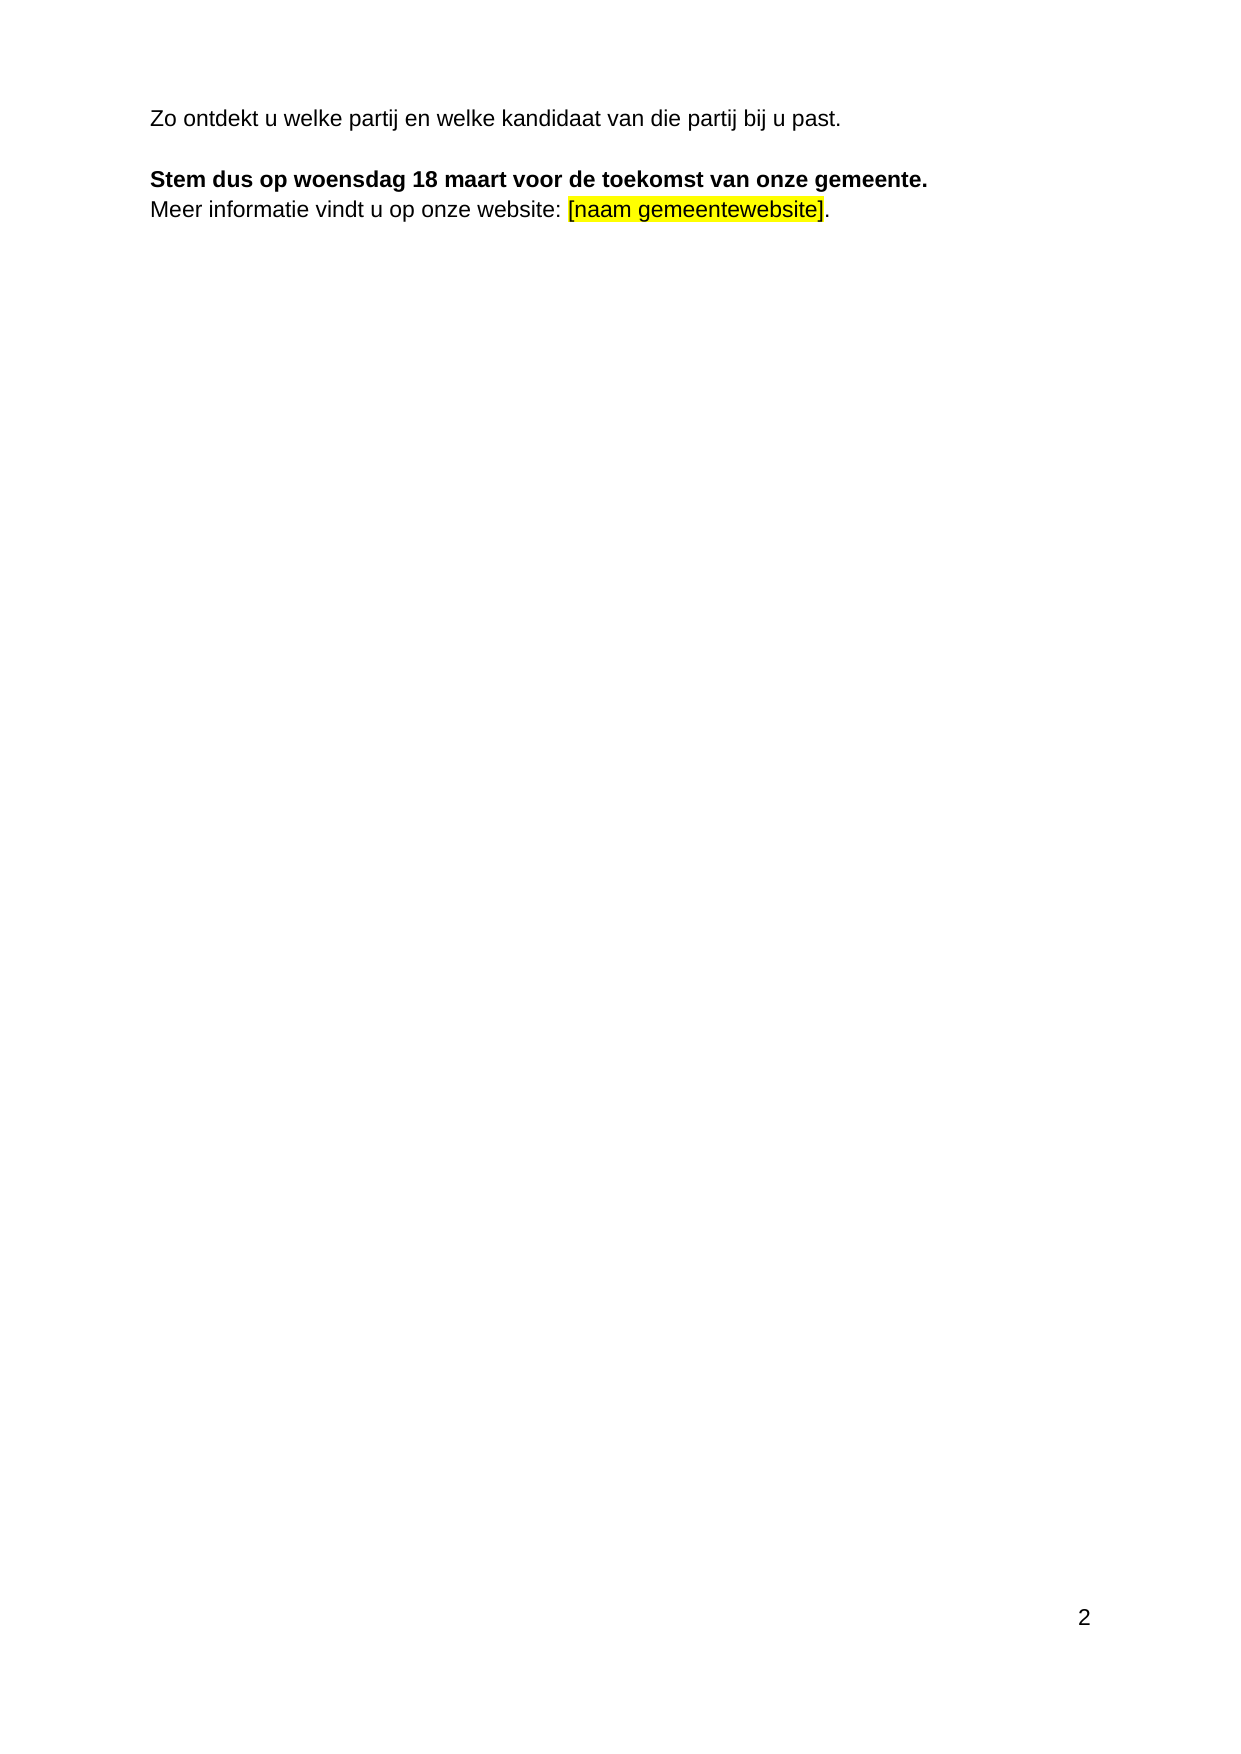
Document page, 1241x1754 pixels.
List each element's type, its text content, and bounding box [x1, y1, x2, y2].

text Stem dus op woensdag 18 maart voor de toekomst van onze gemeente. [150, 166, 1091, 192]
text Zo ontdekt u welke partij en welke kandidaat van die partij bij u past. [150, 105, 1091, 132]
text Meer informatie vindt u op onze website: [naam gemeentewebsite]. [150, 196, 1091, 222]
